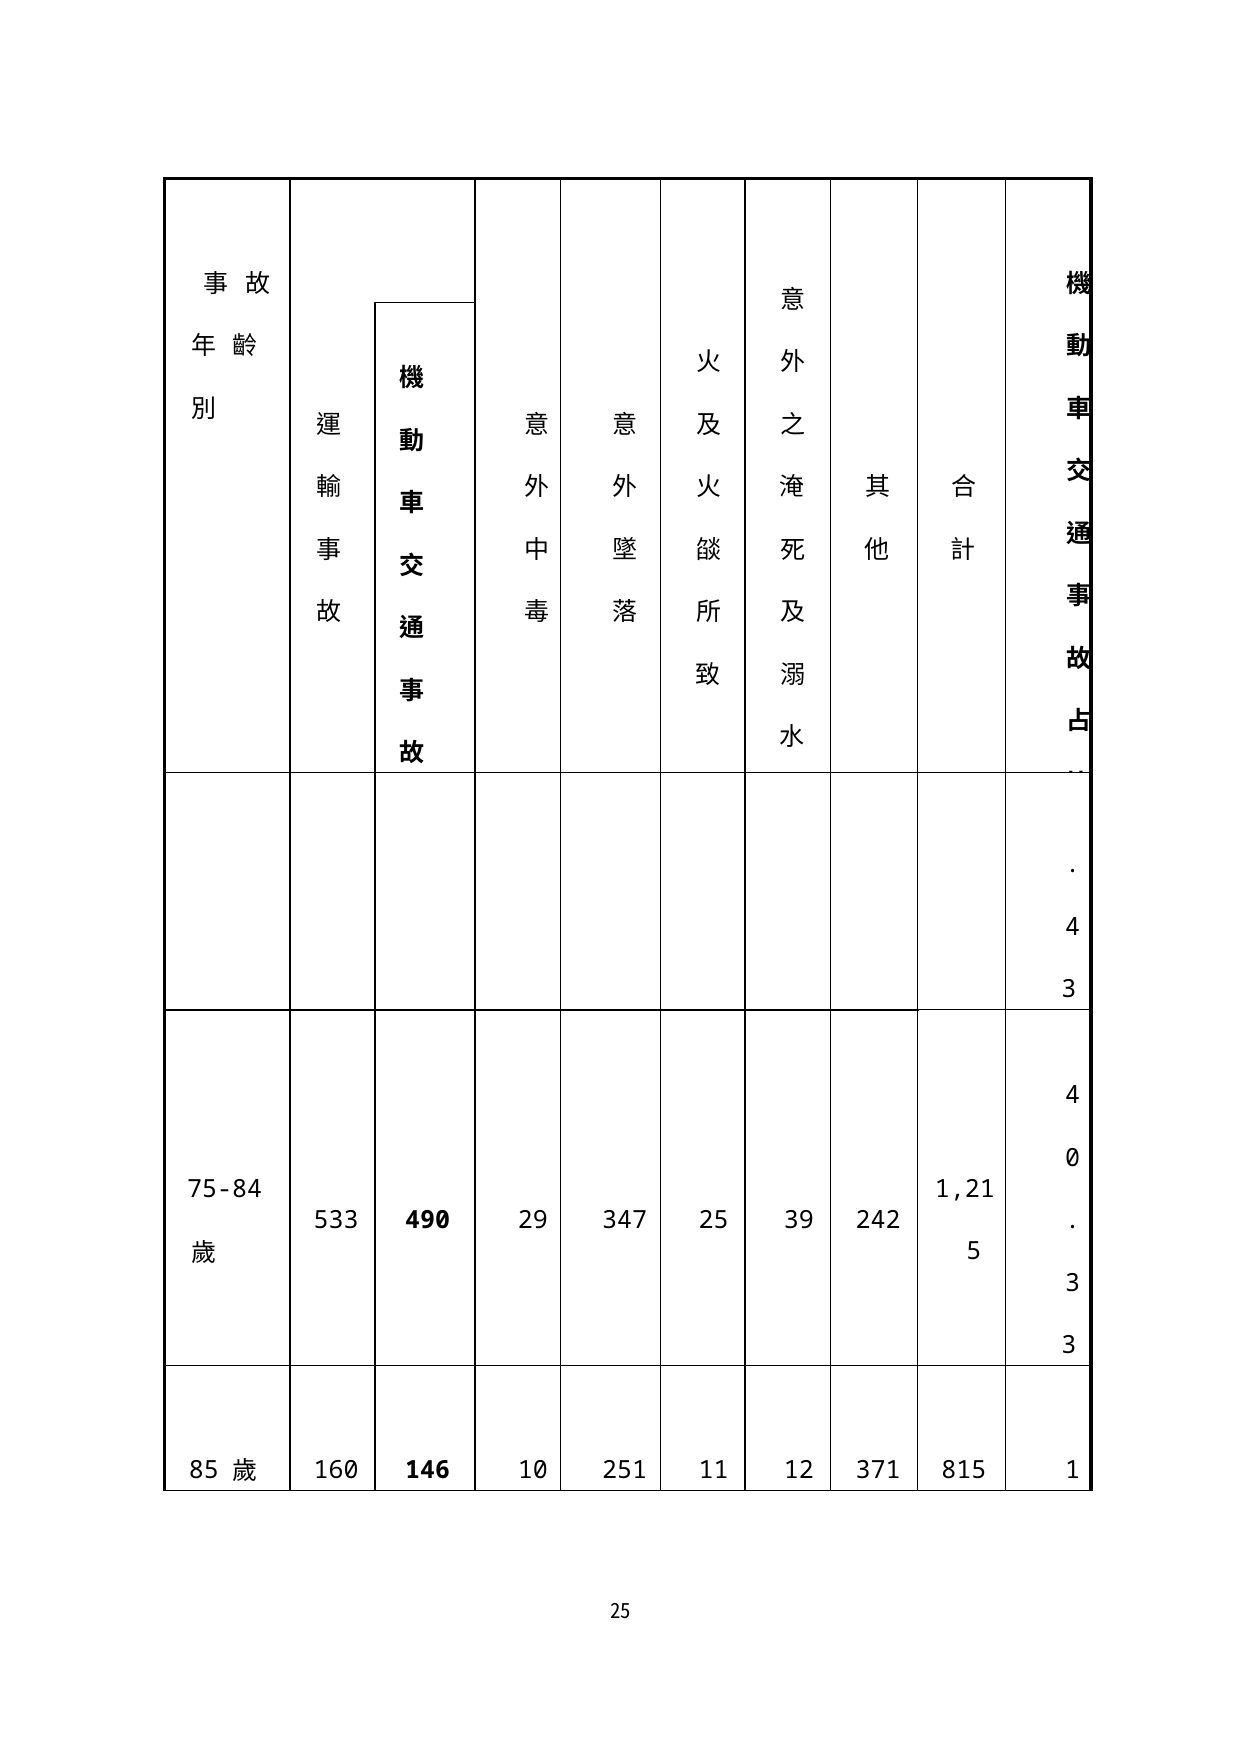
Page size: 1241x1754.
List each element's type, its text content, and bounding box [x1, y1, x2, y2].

table_cell 242 [831, 1011, 917, 1365]
table_cell 47.43 [1006, 773, 1089, 1009]
table_header 運輸事故 [291, 180, 375, 772]
table_header 機動車交通事故占比 [1006, 180, 1089, 772]
table_header 意外墜落 [561, 180, 660, 772]
table_header 意外之淹死及溺水 [746, 180, 830, 772]
table_cell 347 [561, 1011, 660, 1365]
table_cell 815 [918, 1366, 1005, 1490]
table_cell [166, 773, 289, 1009]
table_cell 12 [746, 1366, 830, 1490]
table_cell [918, 773, 1005, 1009]
table_cell [376, 773, 474, 1009]
table_cell 10 [476, 1366, 560, 1490]
table_cell [831, 773, 917, 1009]
table_cell 85歲 [166, 1366, 289, 1490]
table_cell 29 [476, 1011, 560, 1365]
table_cell 11 [661, 1366, 744, 1490]
table_cell 160 [291, 1366, 374, 1490]
table_cell [746, 773, 830, 1009]
table_cell 371 [831, 1366, 917, 1490]
table_header 火及火燄所致 [661, 180, 744, 772]
table_cell 490 [376, 1011, 474, 1365]
table_cell 機動車交通事故 [376, 303, 474, 772]
table_cell 39 [746, 1011, 830, 1365]
table_cell 25 [661, 1011, 744, 1365]
table_cell 251 [561, 1366, 660, 1490]
table_cell [561, 773, 660, 1009]
table_cell 1,215 [918, 1010, 1005, 1365]
table_cell 17.91 [1006, 1366, 1089, 1490]
table_header [375, 180, 474, 302]
table_cell [291, 773, 374, 1009]
table_header 意外中毒 [476, 180, 560, 772]
table_cell 533 [291, 1011, 374, 1365]
table_header 合計 [918, 180, 1005, 772]
table_cell 40.33 [1006, 1010, 1089, 1365]
table_header 其他 [831, 180, 917, 772]
table_header 事故 年齡別 [166, 180, 289, 772]
table_cell [476, 773, 560, 1009]
table_cell [661, 773, 744, 1009]
table_cell 75-84歲 [166, 1011, 289, 1365]
table_cell 146 [376, 1366, 474, 1490]
